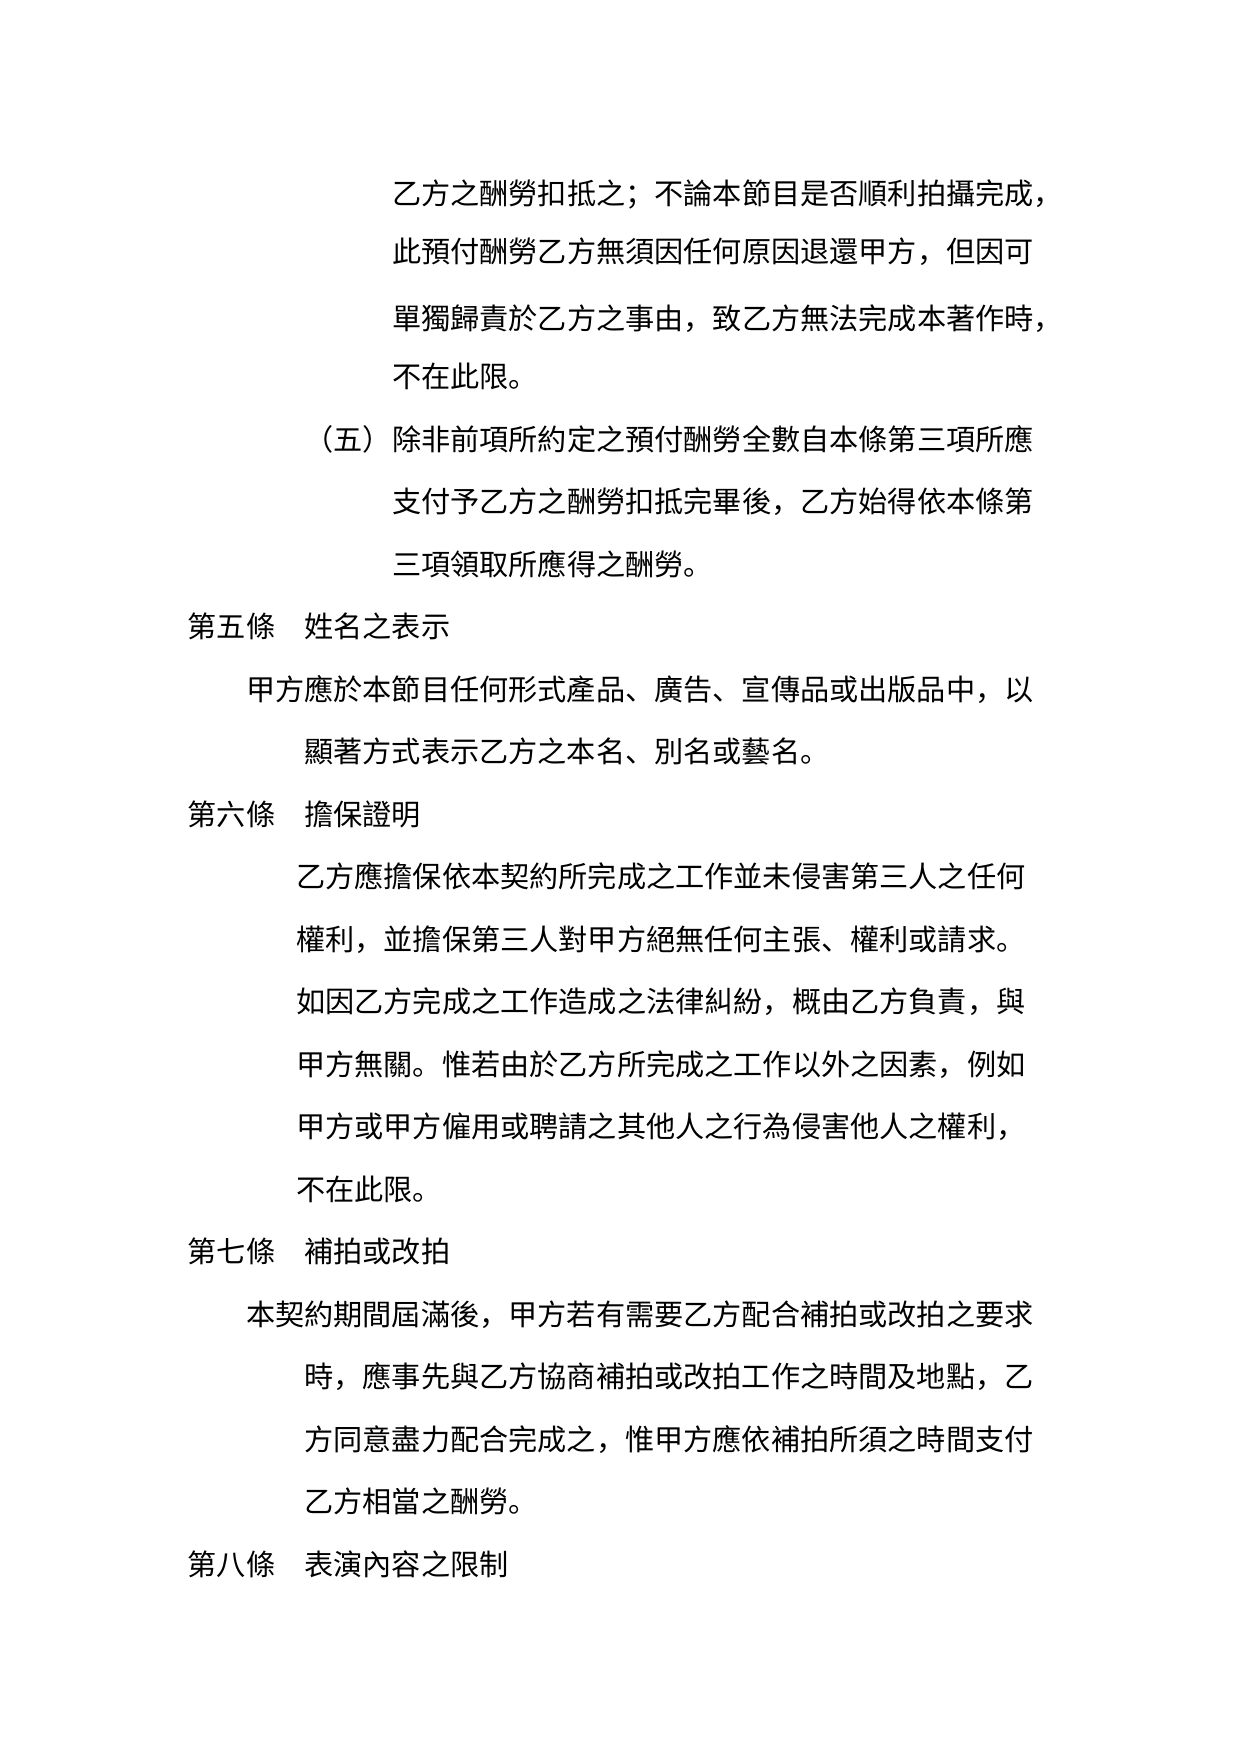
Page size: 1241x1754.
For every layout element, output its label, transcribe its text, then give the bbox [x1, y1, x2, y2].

text 第六條 擔保證明 [187, 775, 1053, 837]
text 本契約期間屆滿後，甲方若有需要乙方配合補拍或改拍之要求時，應事先與乙方協商補拍或改拍工作之時間及地點，乙方同意盡力配合完成之，惟甲方應依補拍所須之時間支付乙方相當之酬勞。 [187, 1275, 1053, 1525]
text 第八條 表演內容之限制 [187, 1525, 1053, 1587]
text （四）甲方同意於簽約時預付乙方酬勞 元，以預先支付本條各項應支付乙方之酬勞，之後再以前項應支付乙方之酬勞扣抵之；不論本節目是否順利拍攝完成，此預付酬勞乙方無須因任何原因退還甲方，但因可單獨歸責於乙方之事由，致乙方無法完成本著作時，不在此限。 [304, 150, 1053, 400]
text 第七條 補拍或改拍 [187, 1212, 1053, 1275]
text 第五條 姓名之表示 [187, 587, 1053, 650]
text 乙方應擔保依本契約所完成之工作並未侵害第三人之任何權利，並擔保第三人對甲方絕無任何主張、權利或請求。如因乙方完成之工作造成之法律糾紛，概由乙方負責，與甲方無關。惟若由於乙方所完成之工作以外之因素，例如甲方或甲方僱用或聘請之其他人之行為侵害他人之權利，不在此限。 [296, 837, 1053, 1212]
text 甲方應於本節目任何形式產品、廣告、宣傳品或出版品中，以顯著方式表示乙方之本名、別名或藝名。 [187, 650, 1053, 775]
text （五）除非前項所約定之預付酬勞全數自本條第三項所應支付予乙方之酬勞扣抵完畢後，乙方始得依本條第三項領取所應得之酬勞。 [304, 400, 1053, 587]
